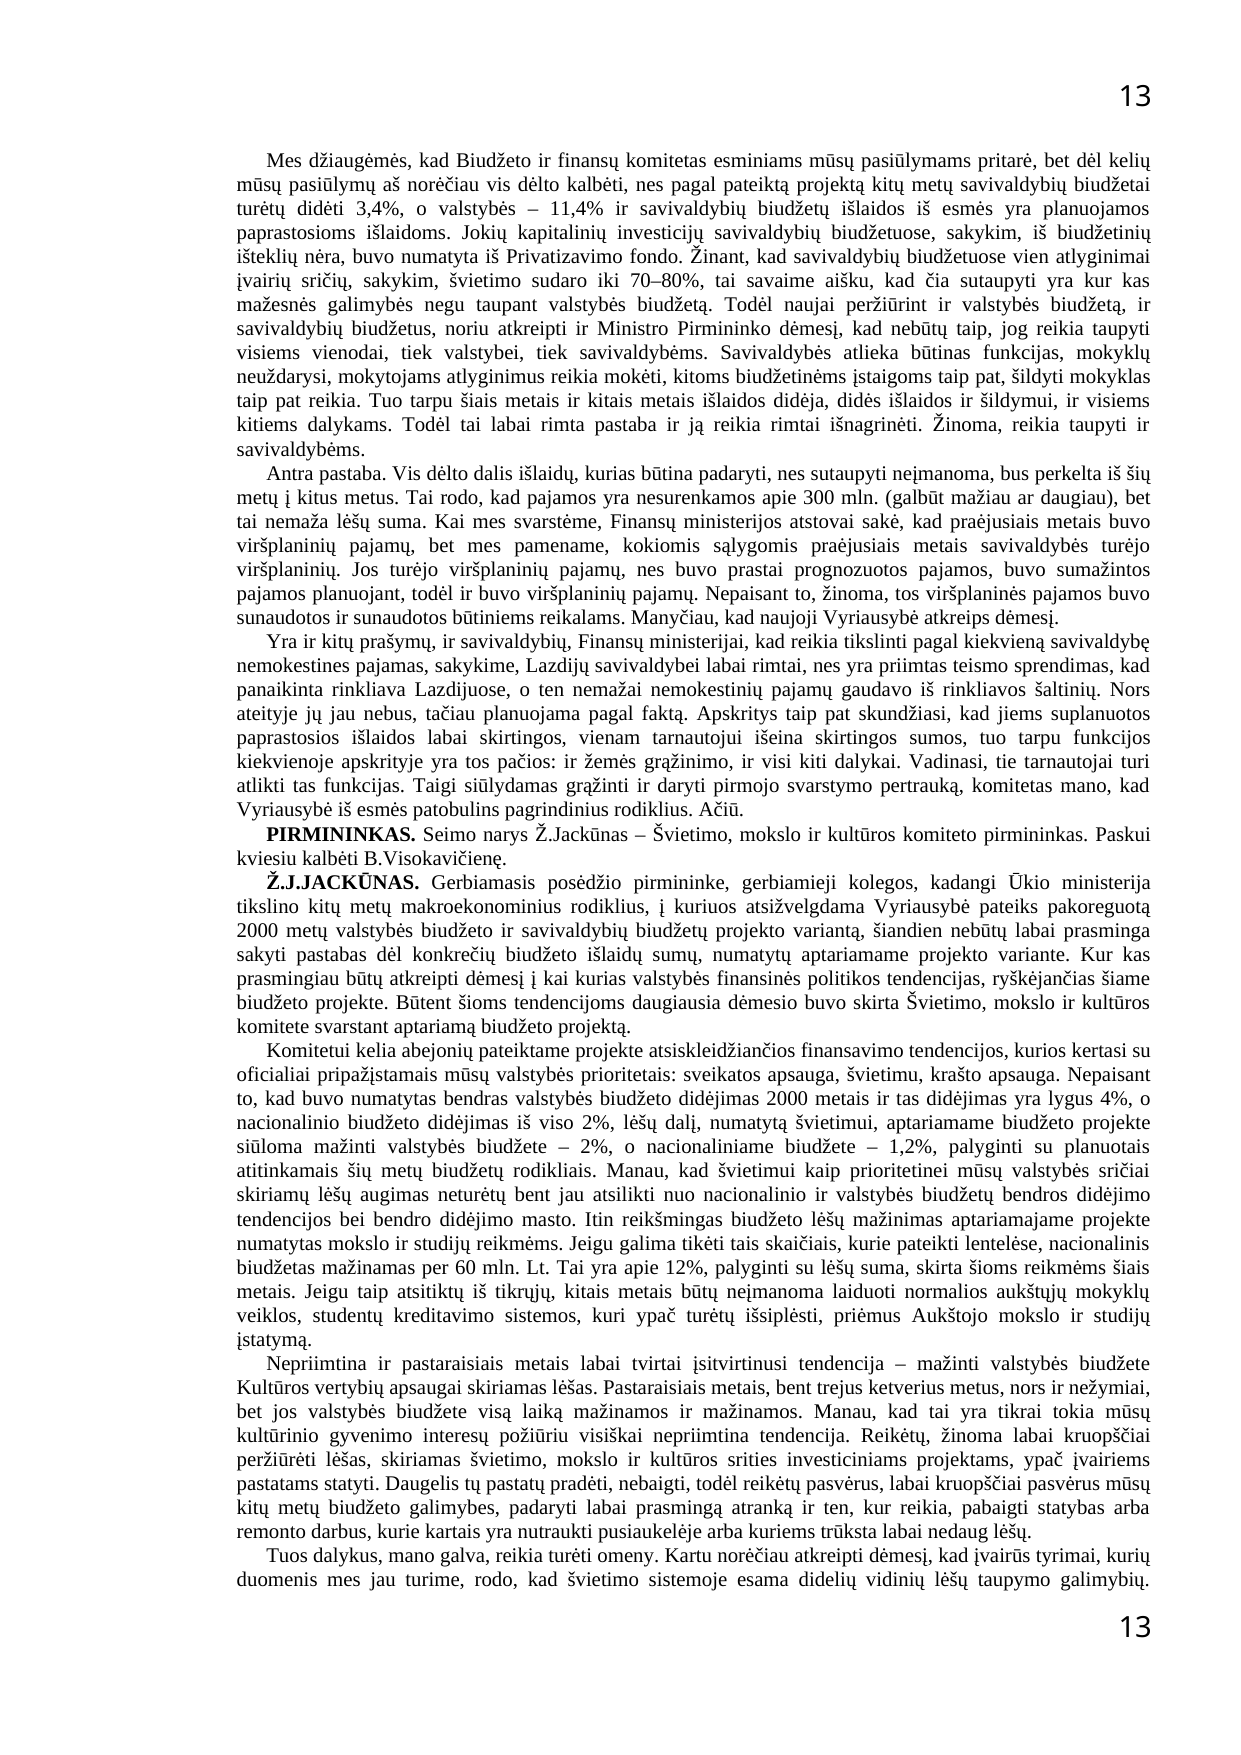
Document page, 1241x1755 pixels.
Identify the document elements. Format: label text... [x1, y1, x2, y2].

text Mes džiaugėmės, kad Biudžeto ir finansų komitetas esminiams mūsų pasiūlymams pritarė, bet dėl kelių mūsų pasiūlymų aš norėčiau vis dėlto kalbėti, nes pagal pateiktą projektą kitų metų savivaldybių biudžetai turėtų didėti 3,4%, o valstybės – 11,4% ir savivaldybių biudžetų išlaidos iš esmės yra planuojamos paprastosioms išlaidoms. Jokių kapitalinių investicijų savivaldybių biudžetuose, sakykim, iš biudžetinių išteklių nėra, buvo numatyta iš Privatizavimo fondo. Žinant, kad savivaldybių biudžetuose vien atlyginimai įvairių sričių, sakykim, švietimo sudaro iki 70–80%, tai savaime aišku, kad čia sutaupyti yra kur kas mažesnės galimybės negu taupant valstybės biudžetą. Todėl naujai peržiūrint ir valstybės biudžetą, ir savivaldybių biudžetus, noriu atkreipti ir Ministro Pirmininko dėmesį, kad nebūtų taip, jog reikia taupyti visiems vienodai, tiek valstybei, tiek savivaldybėms. Savivaldybės atlieka būtinas funkcijas, mokyklų neuždarysi, mokytojams atlyginimus reikia mokėti, kitoms biudžetinėms įstaigoms taip pat, šildyti mokyklas taip pat reikia. Tuo tarpu šiais metais ir kitais metais išlaidos didėja, didės išlaidos ir šildymui, ir visiems kitiems dalykams. Todėl tai labai rimta pastaba ir ją reikia rimtai išnagrinėti. Žinoma, reikia taupyti ir savivaldybėms. [236, 148, 1152, 461]
text Ž.J.JACKŪNAS. Gerbiamasis posėdžio pirmininke, gerbiamieji kolegos, kadangi Ūkio ministerija tikslino kitų metų makroekonominius rodiklius, į kuriuos atsižvelgdama Vyriausybė pateiks pakoreguotą 2000 metų valstybės biudžeto ir savivaldybių biudžetų projekto variantą, šiandien nebūtų labai prasminga sakyti pastabas dėl konkrečių biudžeto išlaidų sumų, numatytų aptariamame projekto variante. Kur kas prasmingiau būtų atkreipti dėmesį į kai kurias valstybės finansinės politikos tendencijas, ryškėjančias šiame biudžeto projekte. Būtent šioms tendencijoms daugiausia dėmesio buvo skirta Švietimo, mokslo ir kultūros komitete svarstant aptariamą biudžeto projektą. [236, 869, 1152, 1038]
text Yra ir kitų prašymų, ir savivaldybių, Finansų ministerijai, kad reikia tikslinti pagal kiekvieną savivaldybę nemokestines pajamas, sakykime, Lazdijų savivaldybei labai rimtai, nes yra priimtas teismo sprendimas, kad panaikinta rinkliava Lazdijuose, o ten nemažai nemokestinių pajamų gaudavo iš rinkliavos šaltinių. Nors ateityje jų jau nebus, tačiau planuojama pagal faktą. Apskritys taip pat skundžiasi, kad jiems suplanuotos paprastosios išlaidos labai skirtingos, vienam tarnautojui išeina skirtingos sumos, tuo tarpu funkcijos kiekvienoje apskrityje yra tos pačios: ir žemės grąžinimo, ir visi kiti dalykai. Vadinasi, tie tarnautojai turi atlikti tas funkcijas. Taigi siūlydamas grąžinti ir daryti pirmojo svarstymo pertrauką, komitetas mano, kad Vyriausybė iš esmės patobulins pagrindinius rodiklius. Ačiū. [236, 629, 1152, 821]
text Komitetui kelia abejonių pateiktame projekte atsiskleidžiančios finansavimo tendencijos, kurios kertasi su oficialiai pripažįstamais mūsų valstybės prioritetais: sveikatos apsauga, švietimu, krašto apsauga. Nepaisant to, kad buvo numatytas bendras valstybės biudžeto didėjimas 2000 metais ir tas didėjimas yra lygus 4%, o nacionalinio biudžeto didėjimas iš viso 2%, lėšų dalį, numatytą švietimui, aptariamame biudžeto projekte siūloma mažinti valstybės biudžete – 2%, o nacionaliniame biudžete – 1,2%, palyginti su planuotais atitinkamais šių metų biudžetų rodikliais. Manau, kad švietimui kaip prioritetinei mūsų valstybės sričiai skiriamų lėšų augimas neturėtų bent jau atsilikti nuo nacionalinio ir valstybės biudžetų bendros didėjimo tendencijos bei bendro didėjimo masto. Itin reikšmingas biudžeto lėšų mažinimas aptariamajame projekte numatytas mokslo ir studijų reikmėms. Jeigu galima tikėti tais skaičiais, kurie pateikti lentelėse, nacionalinis biudžetas mažinamas per 60 mln. Lt. Tai yra apie 12%, palyginti su lėšų suma, skirta šioms reikmėms šiais metais. Jeigu taip atsitiktų iš tikrųjų, kitais metais būtų neįmanoma laiduoti normalios aukštųjų mokyklų veiklos, studentų kreditavimo sistemos, kuri ypač turėtų išsiplėsti, priėmus Aukštojo mokslo ir studijų įstatymą. [236, 1038, 1152, 1351]
text Nepriimtina ir pastaraisiais metais labai tvirtai įsitvirtinusi tendencija – mažinti valstybės biudžete Kultūros vertybių apsaugai skiriamas lėšas. Pastaraisiais metais, bent trejus ketverius metus, nors ir nežymiai, bet jos valstybės biudžete visą laiką mažinamos ir mažinamos. Manau, kad tai yra tikrai tokia mūsų kultūrinio gyvenimo interesų požiūriu visiškai nepriimtina tendencija. Reikėtų, žinoma labai kruopščiai peržiūrėti lėšas, skiriamas švietimo, mokslo ir kultūros srities investiciniams projektams, ypač įvairiems pastatams statyti. Daugelis tų pastatų pradėti, nebaigti, todėl reikėtų pasvėrus, labai kruopščiai pasvėrus mūsų kitų metų biudžeto galimybes, padaryti labai prasmingą atranką ir ten, kur reikia, pabaigti statybas arba remonto darbus, kurie kartais yra nutraukti pusiaukelėje arba kuriems trūksta labai nedaug lėšų. [236, 1351, 1152, 1543]
text Tuos dalykus, mano galva, reikia turėti omeny. Kartu norėčiau atkreipti dėmesį, kad įvairūs tyrimai, kurių duomenis mes jau turime, rodo, kad švietimo sistemoje esama didelių vidinių lėšų taupymo galimybių. [236, 1543, 1152, 1591]
text PIRMININKAS. Seimo narys Ž.Jackūnas – Švietimo, mokslo ir kultūros komiteto pirmininkas. Paskui kviesiu kalbėti B.Visokavičienę. [236, 821, 1152, 869]
text Antra pastaba. Vis dėlto dalis išlaidų, kurias būtina padaryti, nes sutaupyti neįmanoma, bus perkelta iš šių metų į kitus metus. Tai rodo, kad pajamos yra nesurenkamos apie 300 mln. (galbūt mažiau ar daugiau), bet tai nemaža lėšų suma. Kai mes svarstėme, Finansų ministerijos atstovai sakė, kad praėjusiais metais buvo viršplaninių pajamų, bet mes pamename, kokiomis sąlygomis praėjusiais metais savivaldybės turėjo viršplaninių. Jos turėjo viršplaninių pajamų, nes buvo prastai prognozuotos pajamos, buvo sumažintos pajamos planuojant, todėl ir buvo viršplaninių pajamų. Nepaisant to, žinoma, tos viršplaninės pajamos buvo sunaudotos ir sunaudotos būtiniems reikalams. Manyčiau, kad naujoji Vyriausybė atkreips dėmesį. [236, 461, 1152, 629]
